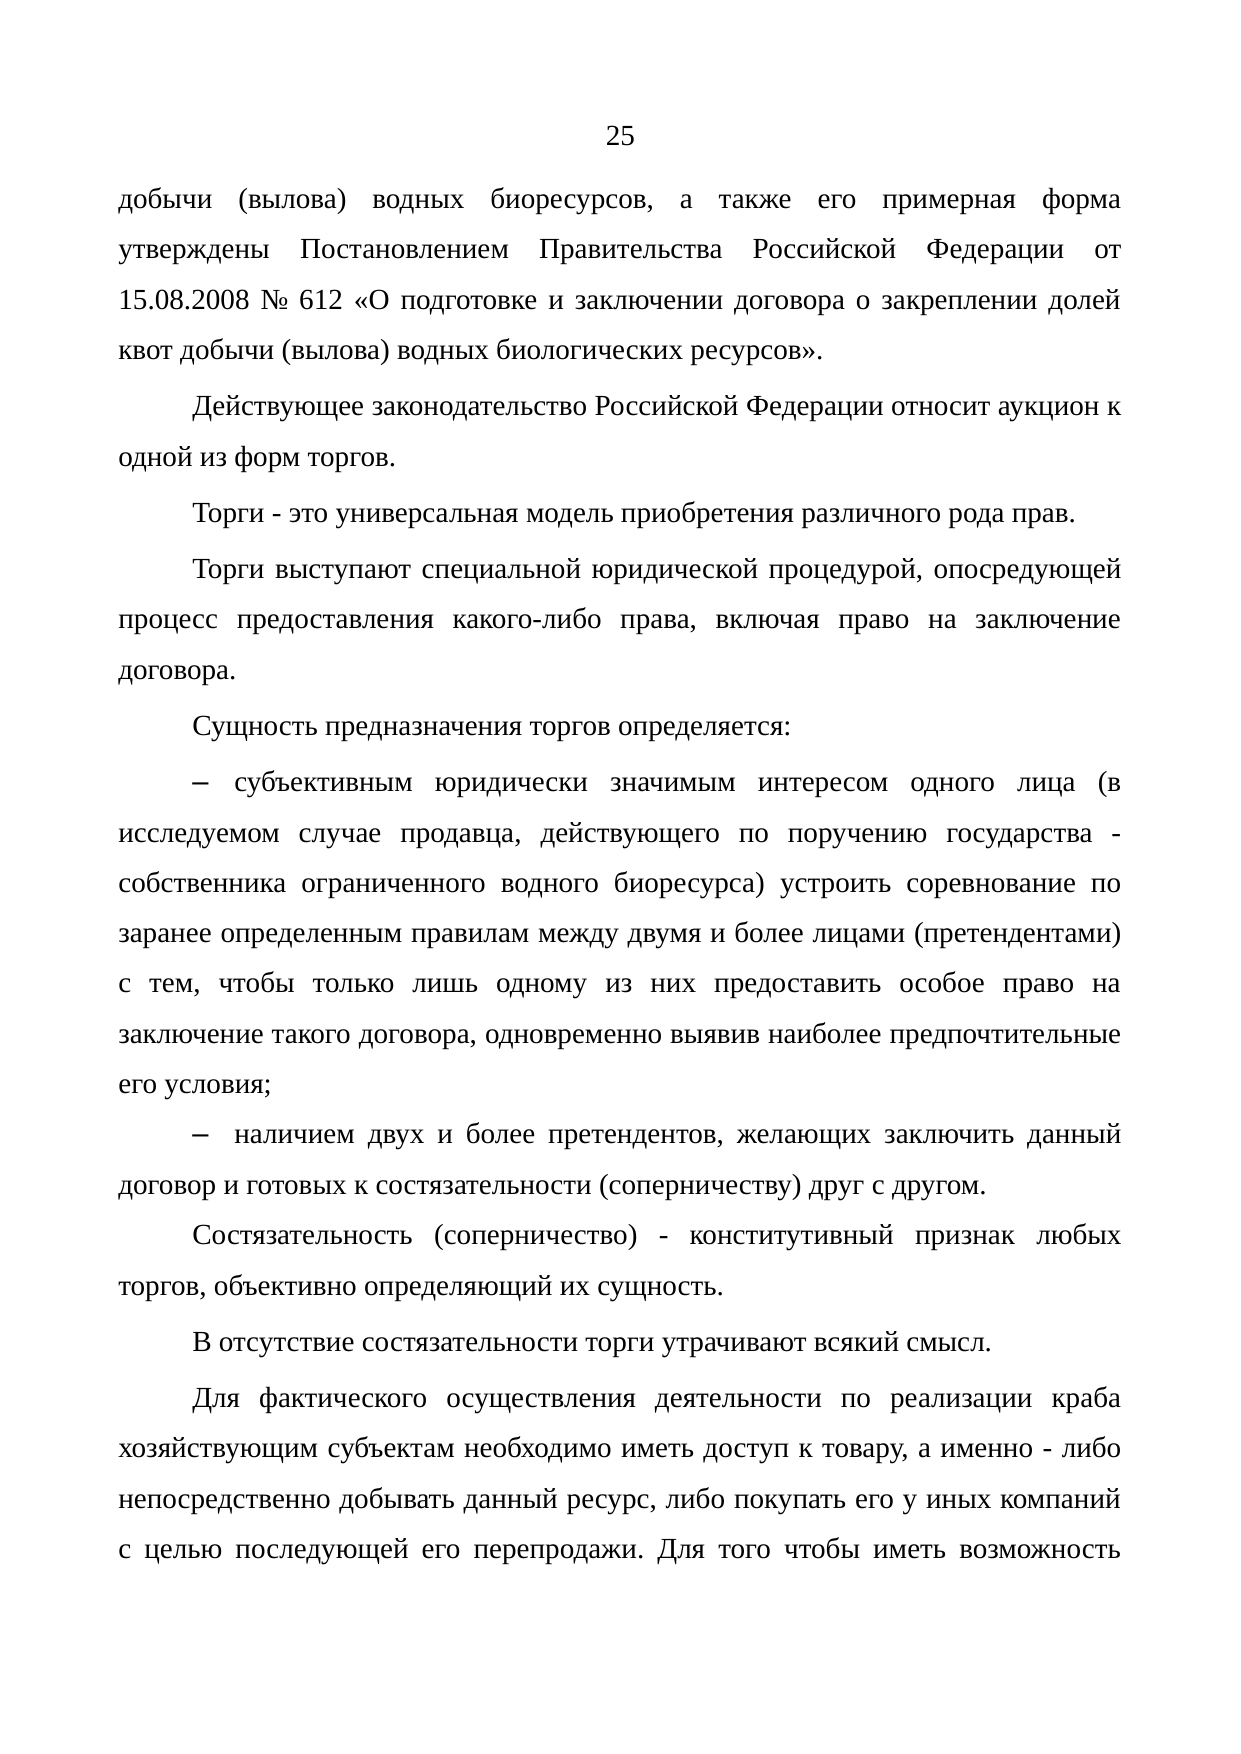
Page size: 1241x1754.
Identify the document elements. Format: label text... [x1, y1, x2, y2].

text Торги - это универсальная модель приобретения различного рода прав. [118, 495, 1122, 528]
text Состязательность (соперничество) - конститутивный признак любых торгов, объективно определяющий их сущность. [118, 1217, 1122, 1301]
text Для фактического осуществления деятельности по реализации краба хозяйствующим субъектам необходимо иметь доступ к товару, а именно - либо непосредственно добывать данный ресурс, либо покупать его у иных компаний с целью последующей его перепродажи. Для того чтобы иметь возможность [118, 1380, 1122, 1564]
text Сущность предназначения торгов определяется: [118, 708, 1122, 742]
list наличием двух и более претендентов, желающих заключить данный договор и готовых к состязательности (соперничеству) друг с другом. [118, 1117, 1122, 1201]
list субъективным юридически значимым интересом одного лица (в исследуемом случае продавца, действующего по поручению государства - собственника ограниченного водного биоресурса) устроить соревнование по заранее определенным правилам между двумя и более лицами (претендентами) с тем, чтобы только лишь одному из них предоставить особое право на заключение такого договора, одновременно выявив наиболее предпочтительные его условия; [118, 764, 1122, 1100]
text добычи (вылова) водных биоресурсов, а также его примерная форма утверждены Постановлением Правительства Российской Федерации от 15.08.2008 № 612 «О подготовке и заключении договора о закреплении долей квот добычи (вылова) водных биологических ресурсов». [118, 181, 1122, 366]
text Торги выступают специальной юридической процедурой, опосредующей процесс предоставления какого-либо права, включая право на заключение договора. [118, 551, 1122, 685]
text В отсутствие состязательности торги утрачивают всякий смысл. [118, 1324, 1122, 1357]
text Действующее законодательство Российской Федерации относит аукцион к одной из форм торгов. [118, 388, 1122, 472]
